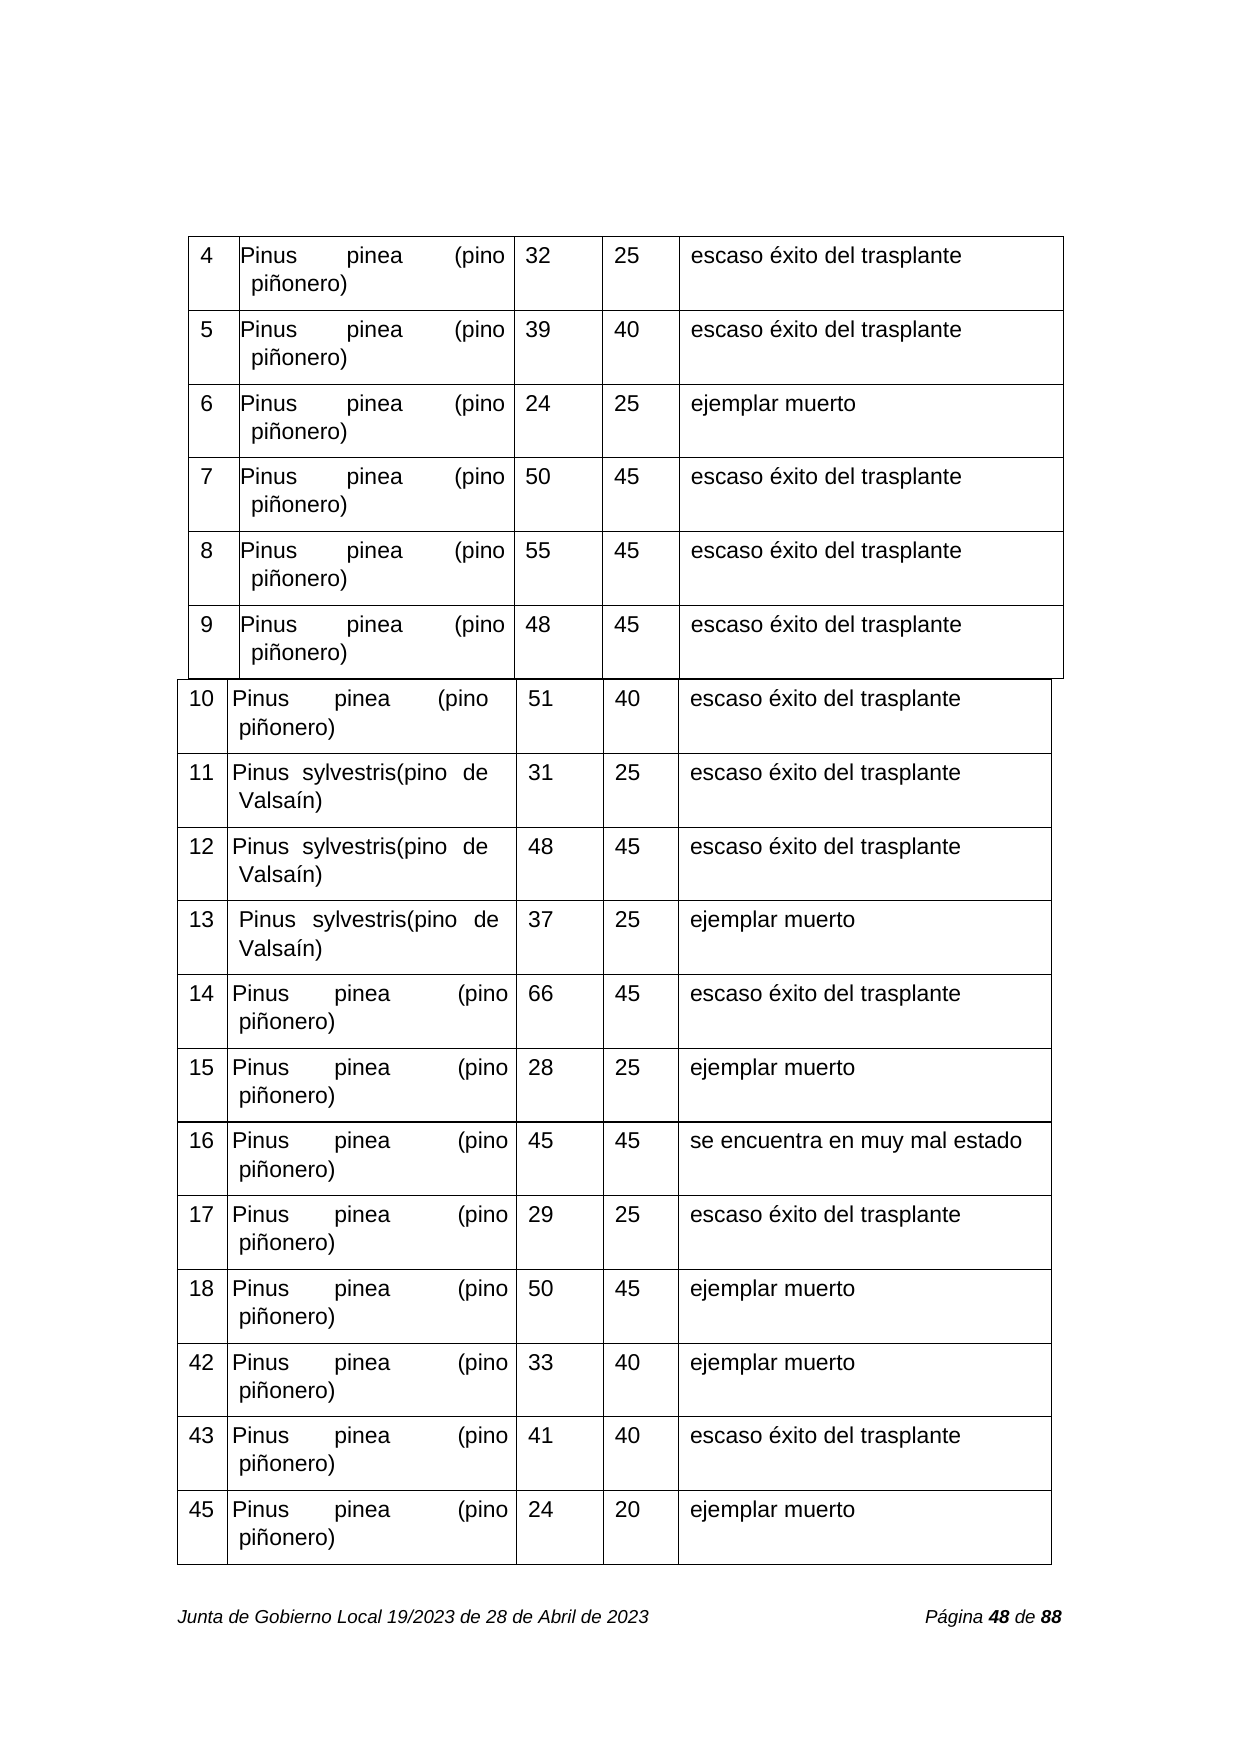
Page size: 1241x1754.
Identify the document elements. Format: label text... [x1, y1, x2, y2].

table_cell 45 [604, 975, 678, 1048]
table_cell 66 [517, 975, 603, 1048]
table_cell 45 [517, 1123, 603, 1195]
table_cell se encuentra en muy mal estado [679, 1123, 1051, 1195]
table_cell ejemplar muerto [679, 1344, 1051, 1416]
table_cell 8 [189, 532, 239, 605]
table_cell 50 [515, 458, 602, 531]
table_cell 40 [603, 311, 679, 384]
table_cell 45 [604, 828, 678, 900]
table_cell 42 [178, 1344, 227, 1416]
table_cell 20 [604, 1491, 678, 1563]
table_cell 55 [515, 532, 602, 605]
table_cell 41 [517, 1417, 603, 1490]
table_cell escaso éxito del trasplante [679, 754, 1051, 827]
table_cell ejemplar muerto [680, 385, 1063, 457]
table_cell 29 [517, 1196, 603, 1269]
table_cell (pino [454, 606, 514, 678]
table_cell (pino [454, 532, 514, 605]
table_cell escaso éxito del trasplante [680, 532, 1063, 605]
table_cell 7 [189, 458, 239, 531]
table_cell 45 [603, 606, 679, 678]
table_cell (pino [457, 1344, 516, 1416]
table_cell (pino [454, 458, 514, 531]
table_cell 6 [189, 385, 239, 457]
table_cell ejemplar muerto [679, 901, 1051, 974]
table_cell 25 [603, 385, 679, 457]
table_cell escaso éxito del trasplante [679, 828, 1051, 900]
table_cell Pinus pinea piñonero) [228, 1123, 457, 1195]
table_cell 15 [178, 1049, 227, 1121]
table_cell 13 [178, 901, 227, 974]
table_header 40 [604, 680, 678, 753]
table_cell 45 [604, 1123, 678, 1195]
table_cell (pino [454, 311, 514, 384]
table_cell 48 [517, 828, 603, 900]
table_cell 40 [604, 1344, 678, 1416]
table_cell 50 [517, 1270, 603, 1342]
table_cell 11 [178, 754, 227, 827]
table_cell (pino [457, 1196, 516, 1269]
table_cell (pino [457, 1417, 516, 1490]
table_cell 14 [178, 975, 227, 1048]
table_cell 43 [178, 1417, 227, 1490]
table_cell Pinus sylvestris(pino de Valsaín) [228, 754, 516, 827]
table_cell 45 [603, 532, 679, 605]
table_cell 39 [515, 311, 602, 384]
table_cell (pino [457, 1491, 516, 1563]
table_cell (pino [457, 1270, 516, 1342]
table_cell 25 [604, 901, 678, 974]
table_cell 37 [517, 901, 603, 974]
table_cell Pinus pinea piñonero) [240, 458, 454, 531]
table_cell 16 [178, 1123, 227, 1195]
table_cell 45 [604, 1270, 678, 1342]
table_cell (pino [457, 975, 516, 1048]
table_cell escaso éxito del trasplante [680, 606, 1063, 678]
table_cell 4 [189, 237, 239, 310]
table_cell 48 [515, 606, 602, 678]
table_cell (pino [457, 1049, 516, 1121]
table_cell Pinus pinea piñonero) [228, 1196, 457, 1269]
table_cell 25 [604, 754, 678, 827]
table_cell 45 [603, 458, 679, 531]
table_cell Pinus pinea piñonero) [240, 532, 454, 605]
table_cell (pino [457, 1123, 516, 1195]
table_cell 12 [178, 828, 227, 900]
table_cell escaso éxito del trasplante [680, 237, 1063, 310]
table_cell 28 [517, 1049, 603, 1121]
table_cell Pinus pinea piñonero) [228, 1270, 457, 1342]
table_cell 25 [604, 1196, 678, 1269]
table_cell ejemplar muerto [679, 1491, 1051, 1563]
table_header escaso éxito del trasplante [679, 680, 1051, 753]
table_cell escaso éxito del trasplante [679, 975, 1051, 1048]
table_cell 9 [189, 606, 239, 678]
table_cell Pinus pinea piñonero) [228, 1491, 457, 1563]
table_cell Pinus pinea piñonero) [228, 1417, 457, 1490]
table_cell escaso éxito del trasplante [680, 311, 1063, 384]
table_cell 45 [178, 1491, 227, 1563]
table_cell 40 [604, 1417, 678, 1490]
table_cell Pinus pinea piñonero) [240, 385, 454, 457]
table_cell Pinus sylvestris(pino de Valsaín) [228, 828, 516, 900]
table_cell (pino [454, 385, 514, 457]
table_cell Pinus sylvestris(pino Valsaín) [228, 901, 457, 974]
table_cell 25 [603, 237, 679, 310]
table_cell de [457, 901, 516, 974]
table_cell 24 [515, 385, 602, 457]
table_cell 33 [517, 1344, 603, 1416]
table_cell 31 [517, 754, 603, 827]
table_cell Pinus pinea piñonero) [240, 606, 454, 678]
table_cell Pinus pinea piñonero) [240, 237, 454, 310]
table_header 10 [178, 680, 227, 753]
table_header Pinus pinea (pino piñonero) [228, 680, 516, 753]
table_cell ejemplar muerto [679, 1270, 1051, 1342]
table_cell Pinus pinea piñonero) [228, 975, 457, 1048]
table_cell 24 [517, 1491, 603, 1563]
table_cell escaso éxito del trasplante [679, 1196, 1051, 1269]
table_cell Pinus pinea piñonero) [240, 311, 454, 384]
table_cell Pinus pinea piñonero) [228, 1344, 457, 1416]
table_cell ejemplar muerto [679, 1049, 1051, 1121]
table_header 51 [517, 680, 603, 753]
table_cell Pinus pinea piñonero) [228, 1049, 457, 1121]
table_cell escaso éxito del trasplante [680, 458, 1063, 531]
table_cell 17 [178, 1196, 227, 1269]
table_cell 18 [178, 1270, 227, 1342]
table_cell 25 [604, 1049, 678, 1121]
table_cell 32 [515, 237, 602, 310]
table_cell 5 [189, 311, 239, 384]
table_cell (pino [454, 237, 514, 310]
table_cell escaso éxito del trasplante [679, 1417, 1051, 1490]
